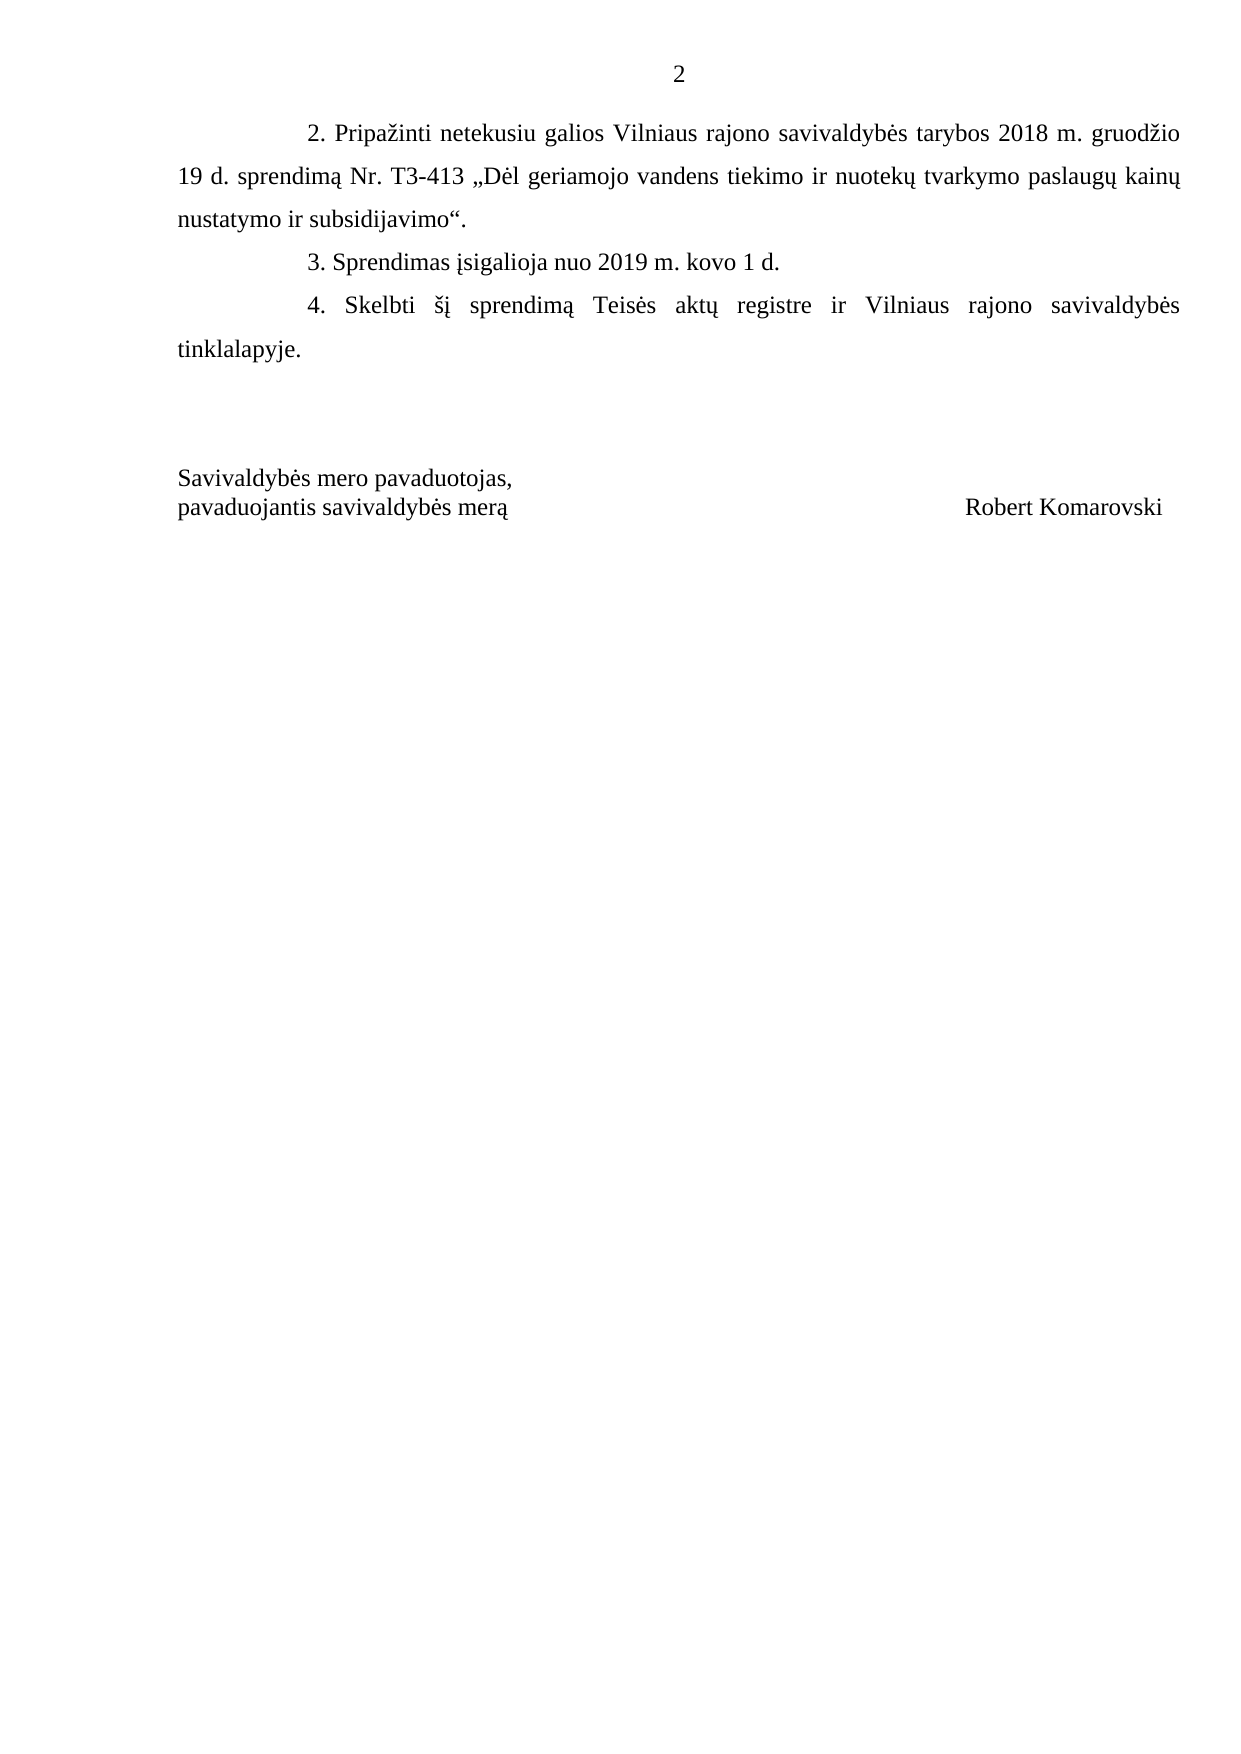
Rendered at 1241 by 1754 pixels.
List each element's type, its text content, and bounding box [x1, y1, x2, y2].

text 3. Sprendimas įsigalioja nuo 2019 m. kovo 1 d. [177, 247, 1181, 276]
text Savivaldybės mero pavaduotojas, [177, 463, 1181, 492]
text 4. Skelbti šį sprendimą Teisės aktų registre ir Vilniaus rajono savivaldybės tinklalapyje. [177, 291, 1181, 362]
text pavaduojantis savivaldybės merą Robert Komarovski [177, 492, 1181, 521]
text 2. Pripažinti netekusiu galios Vilniaus rajono savivaldybės tarybos 2018 m. gruodžio 19 d. sprendimą Nr. T3-413 „Dėl geriamojo vandens tiekimo ir nuotekų tvarkymo paslaugų kainų nustatymo ir subsidijavimo“. [177, 118, 1181, 233]
